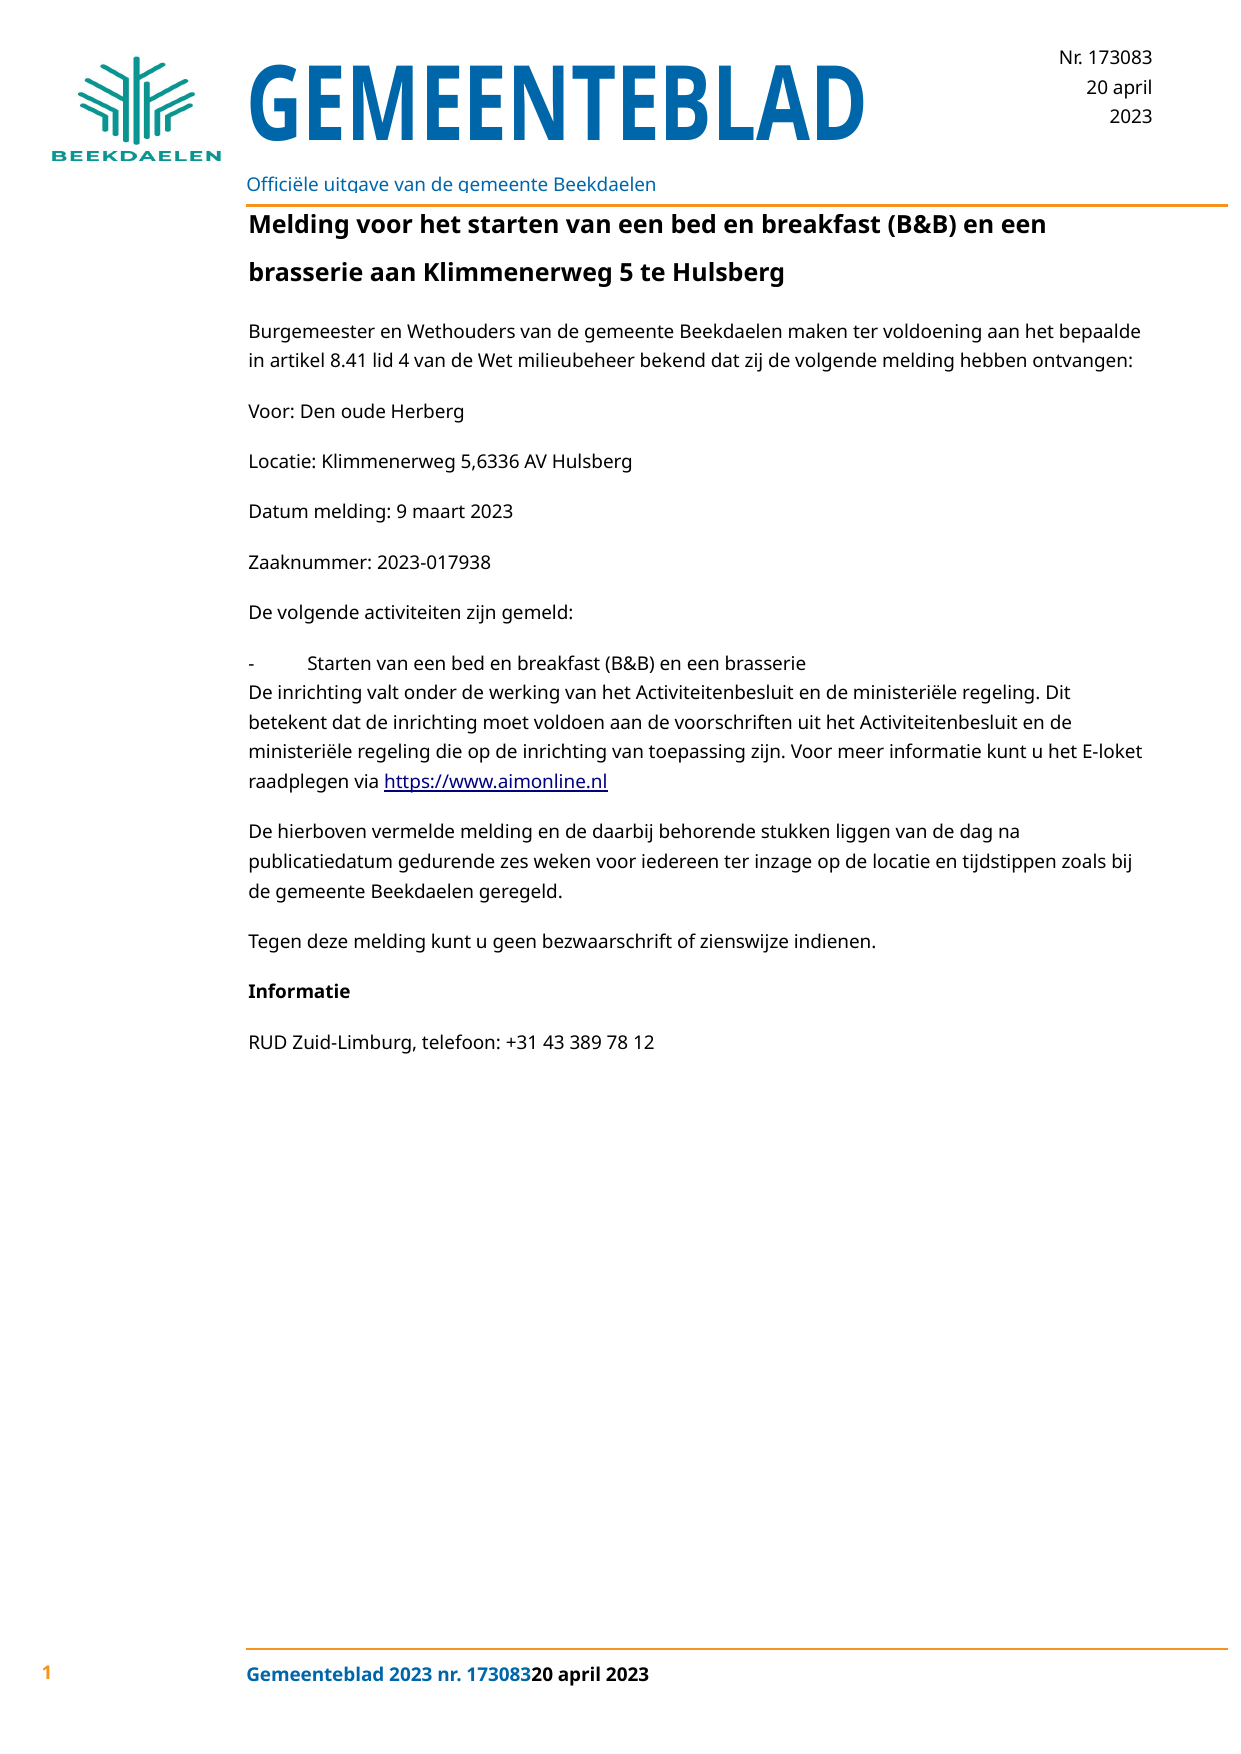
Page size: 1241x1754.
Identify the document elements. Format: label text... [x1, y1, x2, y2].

text De inrichting valt onder de werking van het Activiteitenbesluit en de ministeriële regeling. Dit betekent dat de inrichting moet voldoen aan de voorschriften uit het Activiteitenbesluit en de ministeriële regeling die op de inrichting van toepassing zijn. Voor meer informatie kunt u het E-loket raadplegen via https://www.aimonline.nl [248, 679, 1152, 794]
text De volgende activiteiten zijn gemeld: [248, 599, 1152, 625]
list Starten van een bed en breakfast (B&B) en een brasserie [248, 650, 1152, 676]
text RUD Zuid-Limburg, telefoon: +31 43 389 78 12 [248, 1029, 1152, 1055]
text Zaaknummer: 2023-017938 [248, 549, 1152, 575]
text De hierboven vermelde melding en de daarbij behorende stukken liggen van de dag na publicatiedatum gedurende zes weken voor iedereen ter inzage op de locatie en tijdstippen zoals bij de gemeente Beekdaelen geregeld. [248, 819, 1152, 904]
text Burgemeester en Wethouders van de gemeente Beekdaelen maken ter voldoening aan het bepaalde in artikel 8.41 lid 4 van de Wet milieubeheer bekend dat zij de volgende melding hebben ontvangen: [248, 318, 1152, 373]
text Datum melding: 9 maart 2023 [248, 499, 1152, 524]
text Locatie: Klimmenerweg 5,6336 AV Hulsberg [248, 448, 1152, 474]
text Tegen deze melding kunt u geen bezwaarschrift of zienswijze indienen. [248, 928, 1152, 954]
picture [41, 47, 231, 172]
text Melding voor het starten van een bed en breakfast (B&B) en een brasserie aan Klimmenerweg 5 te Hulsberg [248, 207, 1152, 288]
text Informatie [248, 979, 1152, 1004]
text Voor: Den oude Herberg [248, 398, 1152, 424]
